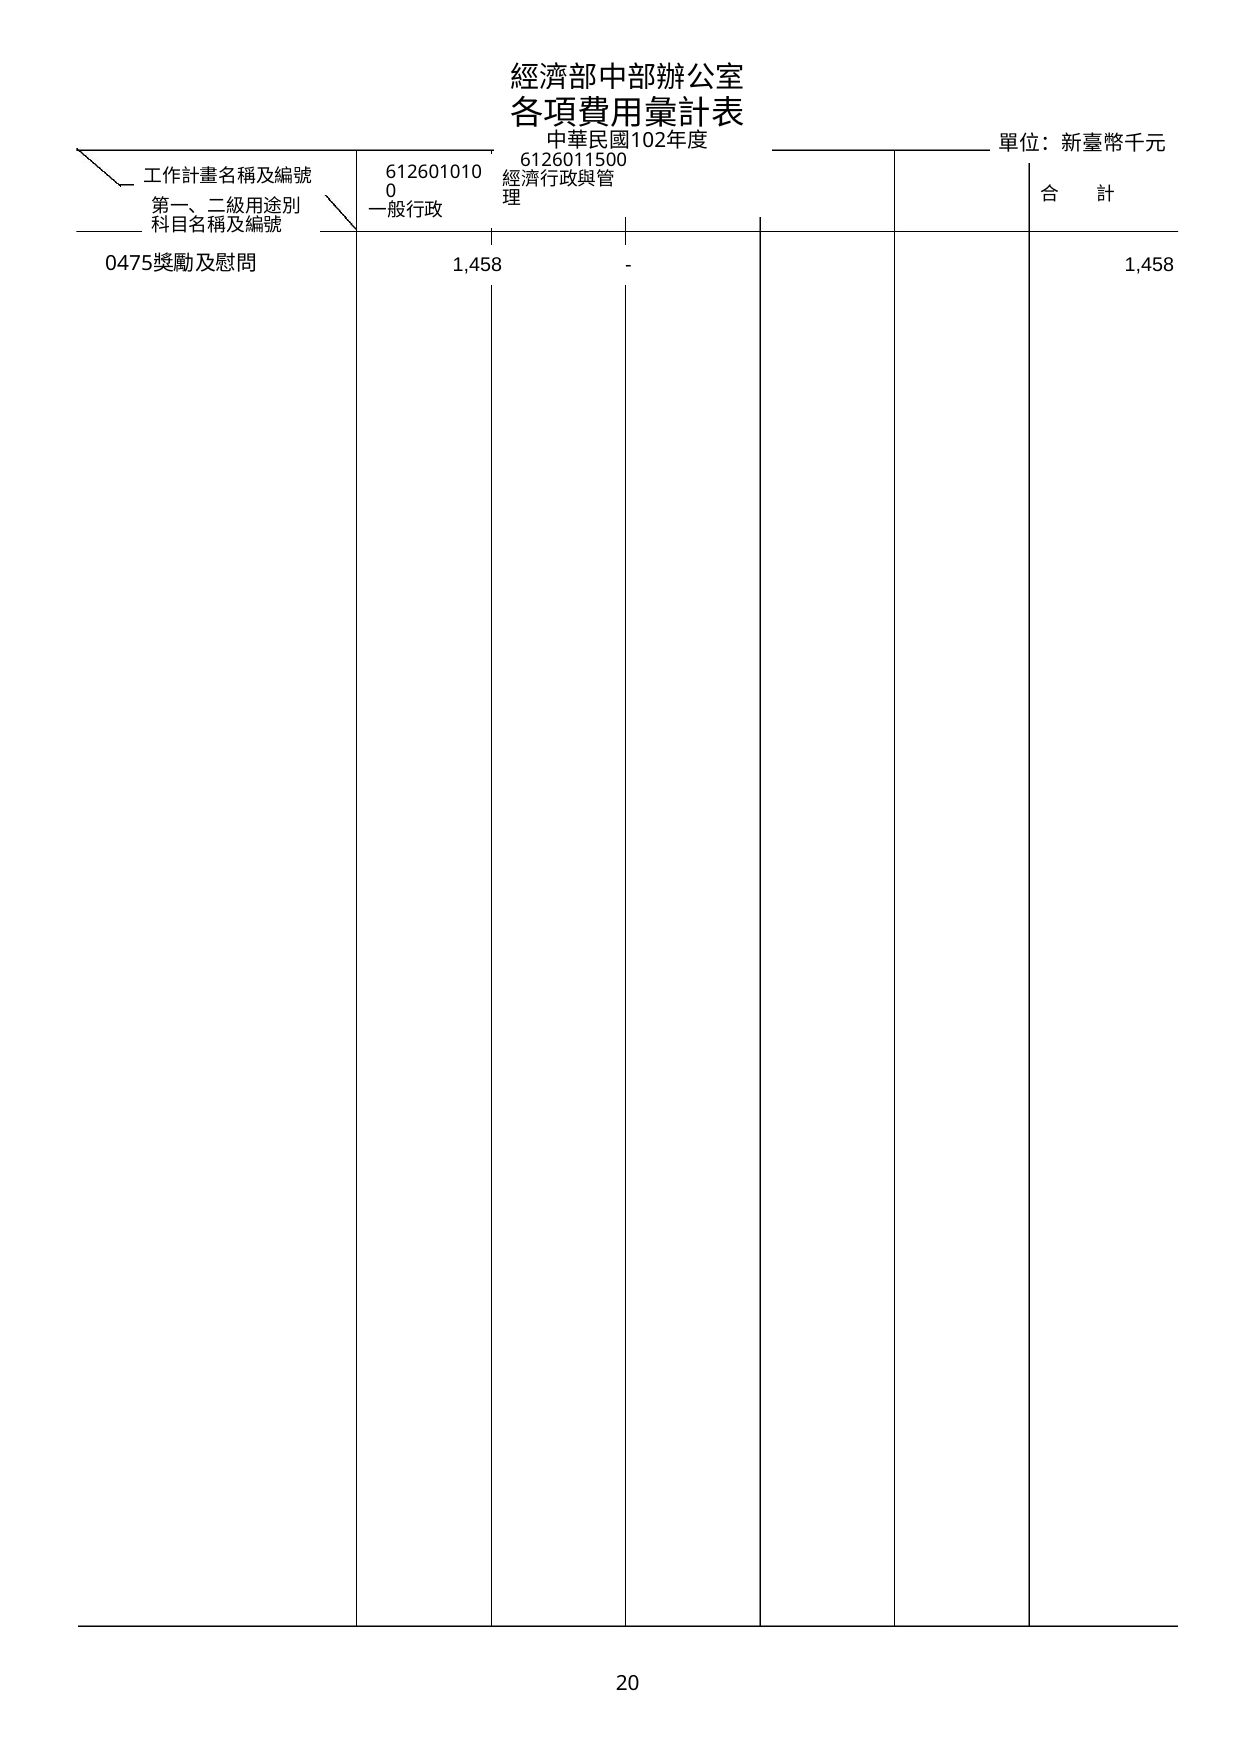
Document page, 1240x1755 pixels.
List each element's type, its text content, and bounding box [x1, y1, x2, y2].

text 1,458 [452, 254, 508, 276]
text 0475獎勵及慰問 [105, 254, 265, 275]
text 單位：新臺幣千元 [999, 133, 1180, 154]
text 6126010100 [385, 163, 489, 201]
text 各項費用彙計表 [510, 98, 764, 131]
text 一般行政 [368, 201, 489, 220]
text 經濟部中部辦公室 [588, 64, 611, 89]
text 經濟部中部辦公室 [647, 64, 668, 89]
picture [76, 120, 1179, 1628]
text 合 [1040, 185, 1069, 204]
picture [76, 1660, 1158, 1690]
text 經濟部中部辦公室 [670, 64, 771, 89]
text 20 [616, 1674, 650, 1694]
text 計 [1096, 185, 1126, 204]
text 科目名稱及編號 [151, 217, 311, 235]
text 經濟行政與管 [503, 171, 764, 189]
text 1,458 [1124, 254, 1180, 276]
text 經濟部中部辦公室 [510, 64, 586, 89]
text 第一、二級用途別 [151, 198, 311, 217]
text 經濟部中部辦公室 [614, 64, 645, 89]
text 6126011500 [520, 152, 764, 171]
text 中華民國102年度 [546, 131, 764, 152]
text 理 [503, 189, 764, 208]
text 工作計畫名稱及編號 [143, 167, 322, 186]
picture [76, 54, 1161, 86]
text - [625, 254, 643, 276]
